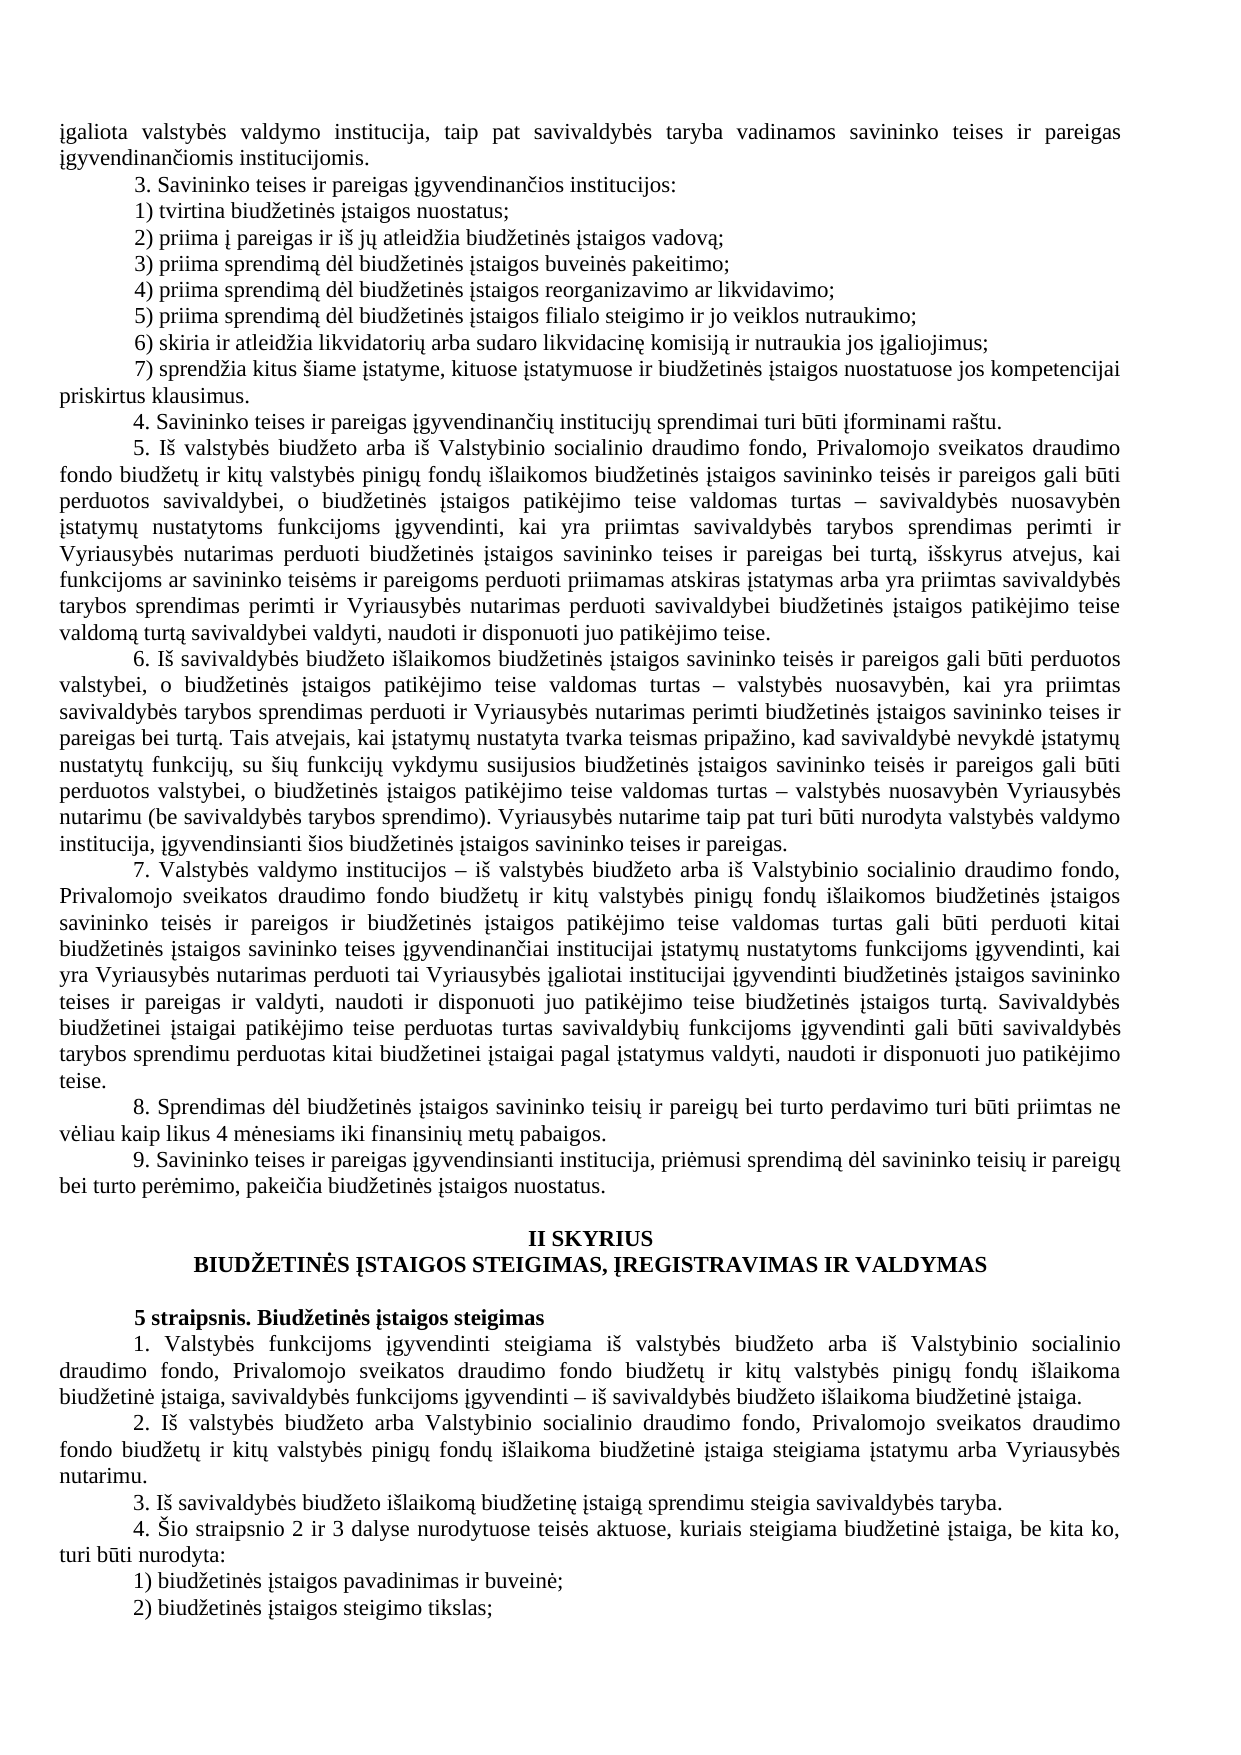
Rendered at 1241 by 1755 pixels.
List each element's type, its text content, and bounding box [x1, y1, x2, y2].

text 2) priima į pareigas ir iš jų atleidžia biudžetinės įstaigos vadovą; [59, 223, 1122, 250]
text 3) priima sprendimą dėl biudžetinės įstaigos buveinės pakeitimo; [59, 250, 1122, 276]
subtitle 5 straipsnis. Biudžetinės įstaigos steigimas [59, 1304, 1122, 1330]
text 3. Savininko teises ir pareigas įgyvendinančios institucijos: [59, 171, 1122, 197]
text BIUDŽETINĖS ĮSTAIGOS STEIGIMAS, ĮREGISTRAVIMAS IR VALDYMAS [59, 1251, 1122, 1278]
text 6. Iš savivaldybės biudžeto išlaikomos biudžetinės įstaigos savininko teisės ir pareigos gali būti perduotos valstybei, o biudžetinės įstaigos patikėjimo teise valdomas turtas – valstybės nuosavybėn, kai yra priimtas savivaldybės tarybos sprendimas perduoti ir Vyriausybės nutarimas perimti biudžetinės įstaigos savininko teises ir pareigas bei turtą. Tais atvejais, kai įstatymų nustatyta tvarka teismas pripažino, kad savivaldybė nevykdė įstatymų nustatytų funkcijų, su šių funkcijų vykdymu susijusios biudžetinės įstaigos savininko teisės ir pareigos gali būti perduotos valstybei, o biudžetinės įstaigos patikėjimo teise valdomas turtas – valstybės nuosavybėn Vyriausybės nutarimu (be savivaldybės tarybos sprendimo). Vyriausybės nutarime taip pat turi būti nurodyta valstybės valdymo institucija, įgyvendinsianti šios biudžetinės įstaigos savininko teises ir pareigas. [59, 645, 1122, 856]
text 1) tvirtina biudžetinės įstaigos nuostatus; [59, 197, 1122, 223]
text 6) skiria ir atleidžia likvidatorių arba sudaro likvidacinę komisiją ir nutraukia jos įgaliojimus; [59, 329, 1122, 355]
text 2) biudžetinės įstaigos steigimo tikslas; [59, 1594, 1122, 1620]
text 4) priima sprendimą dėl biudžetinės įstaigos reorganizavimo ar likvidavimo; [59, 276, 1122, 303]
text 7) sprendžia kitus šiame įstatyme, kituose įstatymuose ir biudžetinės įstaigos nuostatuose jos kompetencijai priskirtus klausimus. [59, 355, 1122, 408]
text 9. Savininko teises ir pareigas įgyvendinsianti institucija, priėmusi sprendimą dėl savininko teisių ir pareigų bei turto perėmimo, pakeičia biudžetinės įstaigos nuostatus. [59, 1146, 1122, 1199]
text II SKYRIUS [59, 1225, 1122, 1251]
text įgaliota valstybės valdymo institucija, taip pat savivaldybės taryba vadinamos savininko teises ir pareigas įgyvendinančiomis institucijomis. [59, 118, 1122, 171]
text 3. Iš savivaldybės biudžeto išlaikomą biudžetinę įstaigą sprendimu steigia savivaldybės taryba. [59, 1488, 1122, 1515]
text 8. Sprendimas dėl biudžetinės įstaigos savininko teisių ir pareigų bei turto perdavimo turi būti priimtas ne vėliau kaip likus 4 mėnesiams iki finansinių metų pabaigos. [59, 1093, 1122, 1146]
text 2. Iš valstybės biudžeto arba Valstybinio socialinio draudimo fondo, Privalomojo sveikatos draudimo fondo biudžetų ir kitų valstybės pinigų fondų išlaikoma biudžetinė įstaiga steigiama įstatymu arba Vyriausybės nutarimu. [59, 1409, 1122, 1488]
text 5. Iš valstybės biudžeto arba iš Valstybinio socialinio draudimo fondo, Privalomojo sveikatos draudimo fondo biudžetų ir kitų valstybės pinigų fondų išlaikomos biudžetinės įstaigos savininko teisės ir pareigos gali būti perduotos savivaldybei, o biudžetinės įstaigos patikėjimo teise valdomas turtas – savivaldybės nuosavybėn įstatymų nustatytoms funkcijoms įgyvendinti, kai yra priimtas savivaldybės tarybos sprendimas perimti ir Vyriausybės nutarimas perduoti biudžetinės įstaigos savininko teises ir pareigas bei turtą, išskyrus atvejus, kai funkcijoms ar savininko teisėms ir pareigoms perduoti priimamas atskiras įstatymas arba yra priimtas savivaldybės tarybos sprendimas perimti ir Vyriausybės nutarimas perduoti savivaldybei biudžetinės įstaigos patikėjimo teise valdomą turtą savivaldybei valdyti, naudoti ir disponuoti juo patikėjimo teise. [59, 434, 1122, 645]
text 1) biudžetinės įstaigos pavadinimas ir buveinė; [59, 1568, 1122, 1594]
text 4. Šio straipsnio 2 ir 3 dalyse nurodytuose teisės aktuose, kuriais steigiama biudžetinė įstaiga, be kita ko, turi būti nurodyta: [59, 1515, 1122, 1568]
text 1. Valstybės funkcijoms įgyvendinti steigiama iš valstybės biudžeto arba iš Valstybinio socialinio draudimo fondo, Privalomojo sveikatos draudimo fondo biudžetų ir kitų valstybės pinigų fondų išlaikoma biudžetinė įstaiga, savivaldybės funkcijoms įgyvendinti – iš savivaldybės biudžeto išlaikoma biudžetinė įstaiga. [59, 1330, 1122, 1409]
text 7. Valstybės valdymo institucijos – iš valstybės biudžeto arba iš Valstybinio socialinio draudimo fondo, Privalomojo sveikatos draudimo fondo biudžetų ir kitų valstybės pinigų fondų išlaikomos biudžetinės įstaigos savininko teisės ir pareigos ir biudžetinės įstaigos patikėjimo teise valdomas turtas gali būti perduoti kitai biudžetinės įstaigos savininko teises įgyvendinančiai institucijai įstatymų nustatytoms funkcijoms įgyvendinti, kai yra Vyriausybės nutarimas perduoti tai Vyriausybės įgaliotai institucijai įgyvendinti biudžetinės įstaigos savininko teises ir pareigas ir valdyti, naudoti ir disponuoti juo patikėjimo teise biudžetinės įstaigos turtą. Savivaldybės biudžetinei įstaigai patikėjimo teise perduotas turtas savivaldybių funkcijoms įgyvendinti gali būti savivaldybės tarybos sprendimu perduotas kitai biudžetinei įstaigai pagal įstatymus valdyti, naudoti ir disponuoti juo patikėjimo teise. [59, 856, 1122, 1093]
text 4. Savininko teises ir pareigas įgyvendinančių institucijų sprendimai turi būti įforminami raštu. [59, 408, 1122, 434]
text 5) priima sprendimą dėl biudžetinės įstaigos filialo steigimo ir jo veiklos nutraukimo; [59, 303, 1122, 329]
